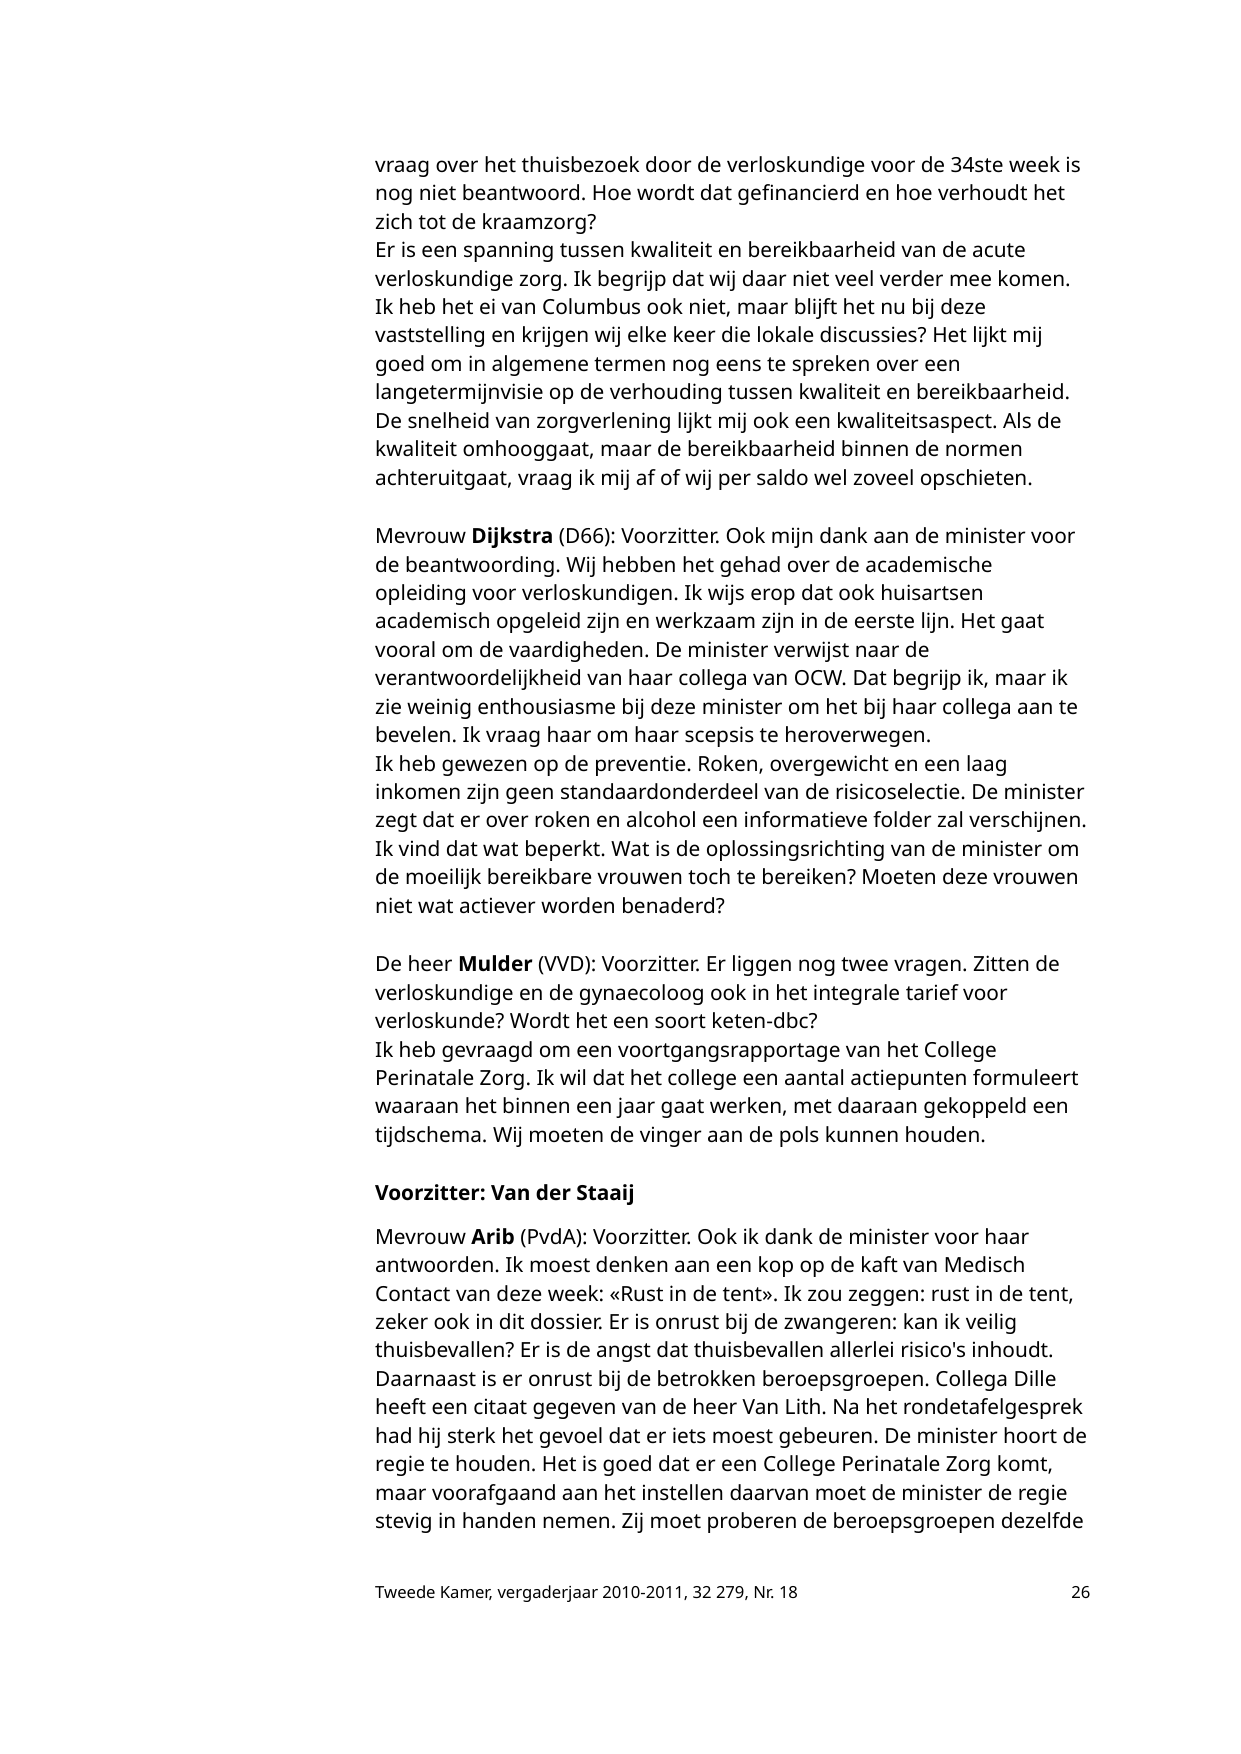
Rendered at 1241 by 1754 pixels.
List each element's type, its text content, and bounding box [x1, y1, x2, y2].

text Mevrouw Arib (PvdA): Voorzitter. Ook ik dank de minister voor haar antwoorden. Ik moest denken aan een kop op de kaft van Medisch Contact van deze week: «Rust in de tent». Ik zou zeggen: rust in de tent, zeker ook in dit dossier. Er is onrust bij de zwangeren: kan ik veilig thuisbevallen? Er is de angst dat thuisbevallen allerlei risico's inhoudt. Daarnaast is er onrust bij de betrokken beroepsgroepen. Collega Dille heeft een citaat gegeven van de heer Van Lith. Na het rondetafelgesprek had hij sterk het gevoel dat er iets moest gebeuren. De minister hoort de regie te houden. Het is goed dat er een College Perinatale Zorg komt, maar voorafgaand aan het instellen daarvan moet de minister de regie stevig in handen nemen. Zij moet proberen de beroepsgroepen dezelfde [375, 1222, 1090, 1535]
text Voorzitter: Van der Staaij [375, 1178, 1090, 1207]
text Ik heb gewezen op de preventie. Roken, overgewicht en een laag inkomen zijn geen standaardonderdeel van de risicoselectie. De minister zegt dat er over roken en alcohol een informatieve folder zal verschijnen. Ik vind dat wat beperkt. Wat is de oplossingsrichting van de minister om de moeilijk bereikbare vrouwen toch te bereiken? Moeten deze vrouwen niet wat actiever worden benaderd? [375, 749, 1090, 919]
text Ik heb gevraagd om een voortgangsrapportage van het College Perinatale Zorg. Ik wil dat het college een aantal actiepunten formuleert waaraan het binnen een jaar gaat werken, met daaraan gekoppeld een tijdschema. Wij moeten de vinger aan de pols kunnen houden. [375, 1035, 1090, 1148]
text Er is een spanning tussen kwaliteit en bereikbaarheid van de acute verloskundige zorg. Ik begrijp dat wij daar niet veel verder mee komen. Ik heb het ei van Columbus ook niet, maar blijft het nu bij deze vaststelling en krijgen wij elke keer die lokale discussies? Het lijkt mij goed om in algemene termen nog eens te spreken over een langetermijnvisie op de verhouding tussen kwaliteit en bereikbaarheid. De snelheid van zorgverlening lijkt mij ook een kwaliteitsaspect. Als de kwaliteit omhooggaat, maar de bereikbaarheid binnen de normen achteruitgaat, vraag ik mij af of wij per saldo wel zoveel opschieten. [375, 235, 1090, 491]
text De heer Mulder (VVD): Voorzitter. Er liggen nog twee vragen. Zitten de verloskundige en de gynaecoloog ook in het integrale tarief voor verloskunde? Wordt het een soort keten-dbc? [375, 949, 1090, 1035]
text Mevrouw Dijkstra (D66): Voorzitter. Ook mijn dank aan de minister voor de beantwoording. Wij hebben het gehad over de academische opleiding voor verloskundigen. Ik wijs erop dat ook huisartsen academisch opgeleid zijn en werkzaam zijn in de eerste lijn. Het gaat vooral om de vaardigheden. De minister verwijst naar de verantwoordelijkheid van haar collega van OCW. Dat begrijp ik, maar ik zie weinig enthousiasme bij deze minister om het bij haar collega aan te bevelen. Ik vraag haar om haar scepsis te heroverwegen. [375, 521, 1090, 749]
text vraag over het thuisbezoek door de verloskundige voor de 34ste week is nog niet beantwoord. Hoe wordt dat gefinancierd en hoe verhoudt het zich tot de kraamzorg? [375, 150, 1090, 235]
